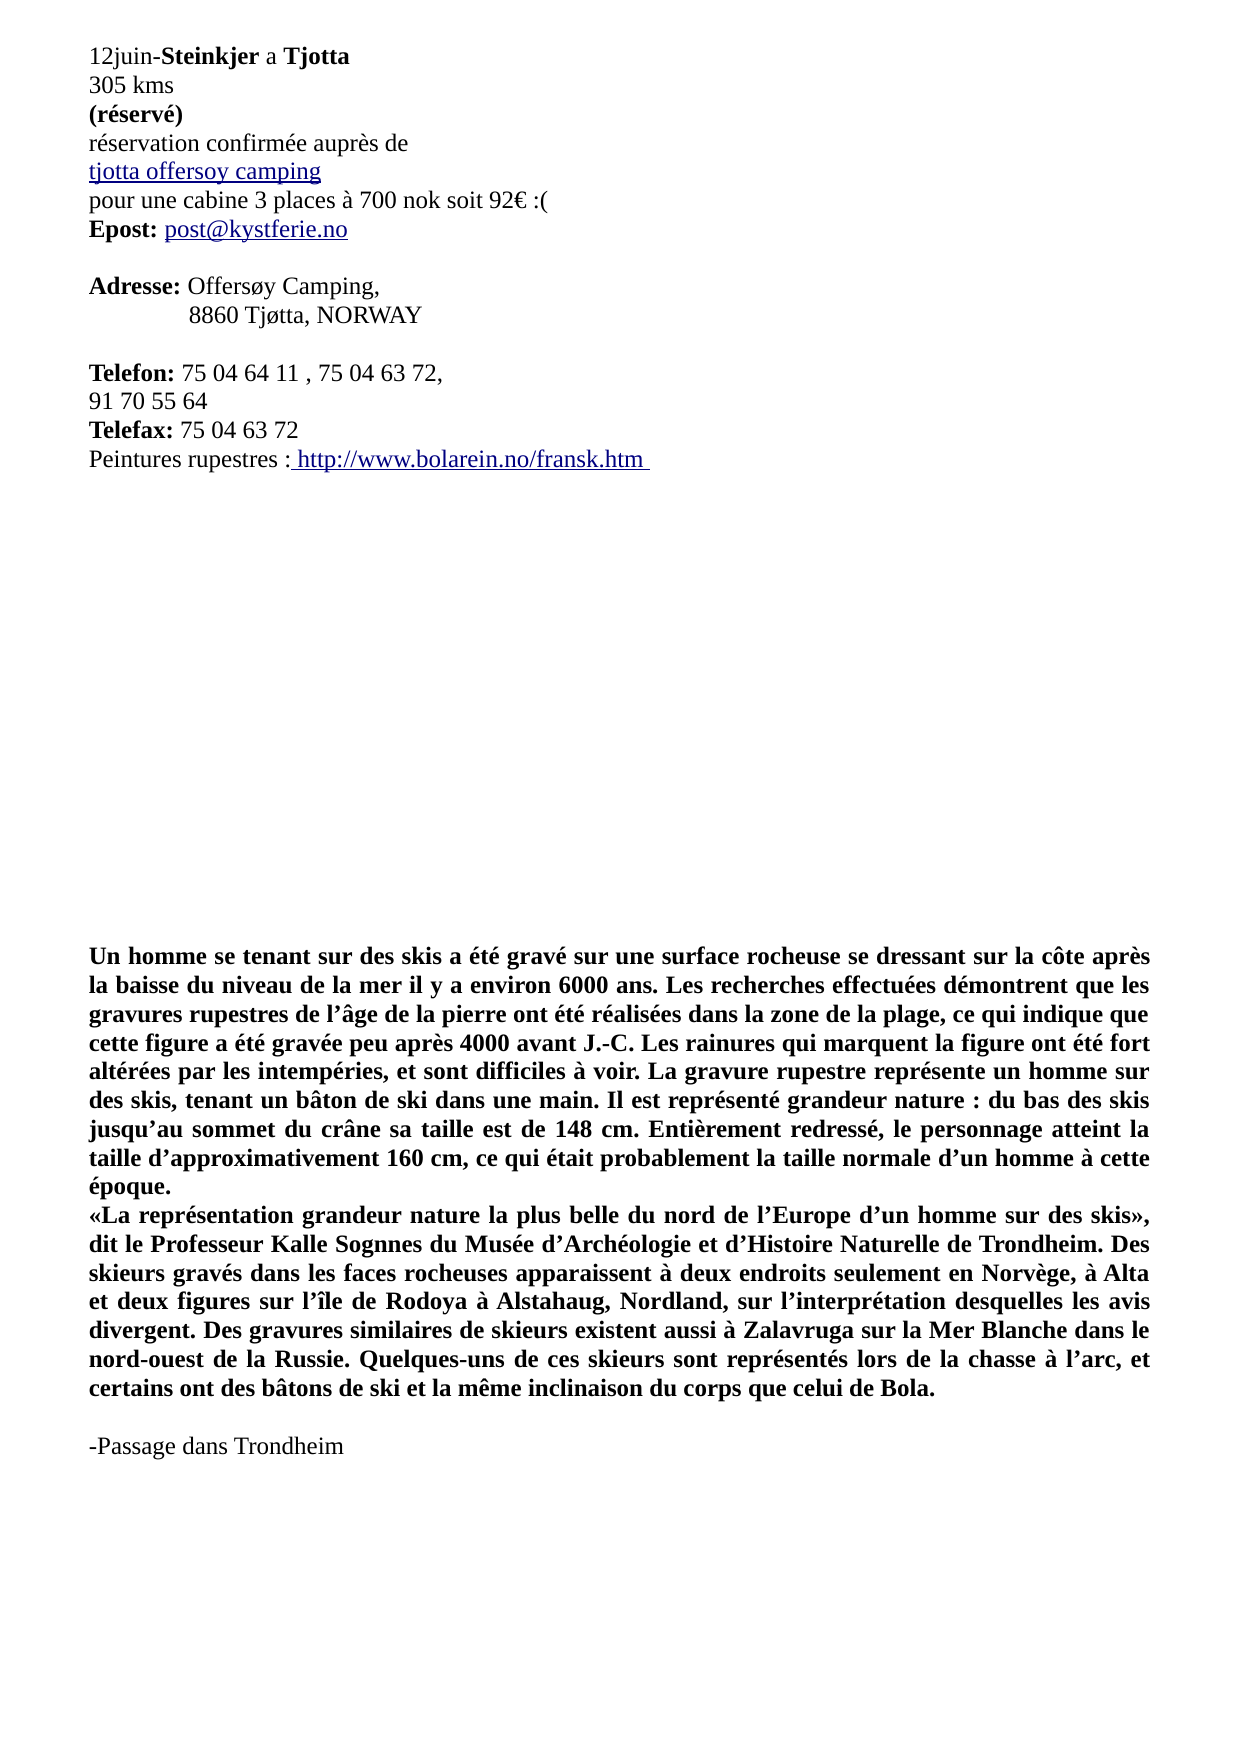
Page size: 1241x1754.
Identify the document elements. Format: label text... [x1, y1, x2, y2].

text 12juin-Steinkjer a Tjotta 305 kms [88, 41, 1152, 99]
text -Passage dans Trondheim [88, 1431, 1152, 1459]
text Epost: post@kystferie.no Adresse: Offersøy Camping, 8860 Tjøtta, NORWAY Telefon: 75 04 64 11 , 75 04 63 72, 91 70 55 64 Telefax: 75 04 63 72 [88, 214, 1152, 444]
text Peintures rupestres : http://www.bolarein.no/fransk.htm [88, 444, 1152, 941]
text (réservé) [88, 99, 1152, 128]
text réservation confirmée auprès de tjotta offersoy camping pour une cabine 3 places à 700 nok soit 92€ :( [88, 128, 1152, 214]
text Un homme se tenant sur des skis a été gravé sur une surface rocheuse se dressant sur la côte après la baisse du niveau de la mer il y a environ 6000 ans. Les recherches effectuées démontrent que les gravures rupestres de l’âge de la pierre ont été réalisées dans la zone de la plage, ce qui indique que cette figure a été gravée peu après 4000 avant J.-C. Les rainures qui marquent la figure ont été fort altérées par les intempéries, et sont difficiles à voir. La gravure rupestre représente un homme sur des skis, tenant un bâton de ski dans une main. Il est représenté grandeur nature : du bas des skis jusqu’au sommet du crâne sa taille est de 148 cm. Entièrement redressé, le personnage atteint la taille d’approximativement 160 cm, ce qui était probablement la taille normale d’un homme à cette époque. «La représentation grandeur nature la plus belle du nord de l’Europe d’un homme sur des skis», dit le Professeur Kalle Sognnes du Musée d’Archéologie et d’Histoire Naturelle de Trondheim. Des skieurs gravés dans les faces rocheuses apparaissent à deux endroits seulement en Norvège, à Alta et deux figures sur l’île de Rodoya à Alstahaug, Nordland, sur l’interprétation desquelles les avis divergent. Des gravures similaires de skieurs existent aussi à Zalavruga sur la Mer Blanche dans le nord-ouest de la Russie. Quelques-uns de ces skieurs sont représentés lors de la chasse à l’arc, et certains ont des bâtons de ski et la même inclinaison du corps que celui de Bola. [88, 941, 1152, 1401]
